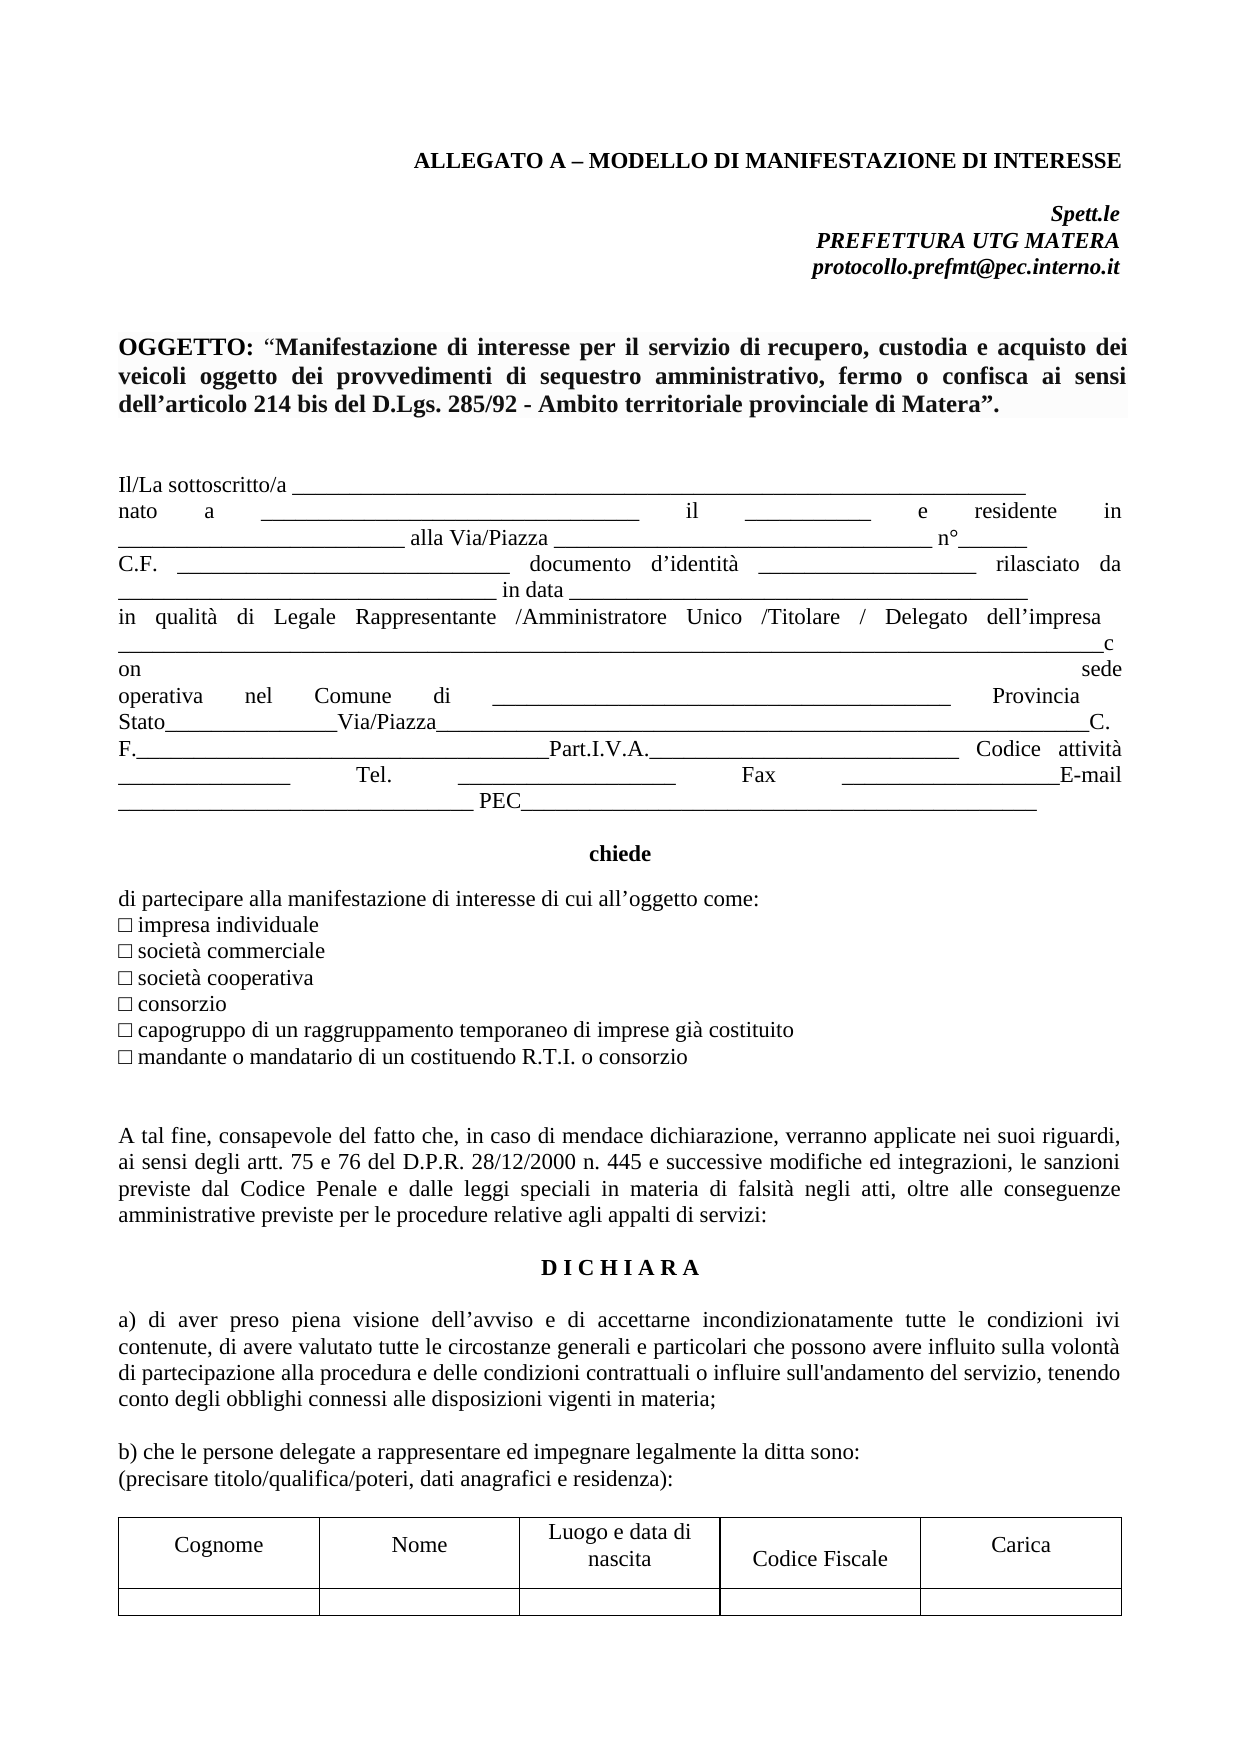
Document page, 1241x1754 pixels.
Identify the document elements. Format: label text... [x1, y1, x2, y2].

table_header Nome [320, 1518, 519, 1588]
text Il/La sottoscritto/a ________________________________________________________________ [118, 471, 1122, 497]
table_cell [119, 1589, 319, 1615]
text Spett.le [118, 200, 1122, 227]
subtitle di partecipare alla manifestazione di interesse di cui all’oggetto come: □ impresa individuale □ società commerciale □ società cooperativa □ consorzio □ capogruppo di un raggruppamento temporaneo di imprese già costituito □ mandante o mandatario di un costituendo R.T.I. o consorzio [118, 885, 1122, 1069]
text nato a _________________________________ il ___________ e residente in _________________________ alla Via/Piazza _________________________________ n°______ [118, 497, 1122, 550]
text chiede [118, 840, 1122, 866]
text b) che le persone delegate a rappresentare ed impegnare legalmente la ditta sono: [118, 1438, 1122, 1464]
text protocollo.prefmt@pec.interno.it [118, 253, 1122, 279]
text A tal fine, consapevole del fatto che, in caso di mendace dichiarazione, verranno applicate nei suoi riguardi, ai sensi degli artt. 75 e 76 del D.P.R. 28/12/2000 n. 445 e successive modifiche ed integrazioni, le sanzioni previste dal Codice Penale e dalle leggi speciali in materia di falsità negli atti, oltre alle conseguenze amministrative previste per le procedure relative agli appalti di servizi: [118, 1122, 1122, 1227]
text OGGETTO: “Manifestazione di interesse per il servizio di recupero, custodia e acquisto dei veicoli oggetto dei provvedimenti di sequestro amministrativo, fermo o confisca ai sensi dell’articolo 214 bis del D.Lgs. 285/92 - Ambito territoriale provinciale di Matera”. [118, 332, 1128, 418]
table_header Carica [921, 1518, 1121, 1588]
text D I C H I A R A [118, 1254, 1122, 1280]
text PREFETTURA UTG MATERA [118, 227, 1122, 253]
text a) di aver preso piena visione dell’avviso e di accettarne incondizionatamente tutte le condizioni ivi contenute, di avere valutato tutte le circostanze generali e particolari che possono avere influito sulla volontà di partecipazione alla procedura e delle condizioni contrattuali o influire sull'andamento del servizio, tenendo conto degli obblighi connessi alle disposizioni vigenti in materia; [118, 1306, 1122, 1412]
text C.F. _____________________________ documento d’identità ___________________ rilasciato da _________________________________ in data ________________________________________ [118, 550, 1122, 603]
table_header Cognome [119, 1518, 319, 1588]
table_header Luogo e data di nascita [520, 1518, 719, 1588]
table_cell [721, 1589, 920, 1615]
text (precisare titolo/qualifica/poteri, dati anagrafici e residenza): [118, 1464, 1122, 1491]
table_header Codice Fiscale [721, 1518, 920, 1588]
text ALLEGATO A – MODELLO DI MANIFESTAZIONE DI INTERESSE [118, 148, 1122, 174]
table_cell [921, 1589, 1121, 1615]
text in qualità di Legale Rappresentante /Amministratore Unico /Titolare / Delegato dell’impresa ______________________________________________________________________________________con sede operativa nel Comune di ________________________________________ Provincia Stato_______________Via/Piazza_________________________________________________________C.F.____________________________________Part.I.V.A.___________________________ Codice attività _______________ Tel. ___________________ Fax ___________________E-mail _______________________________ PEC_____________________________________________ [118, 603, 1122, 814]
table_cell [320, 1589, 519, 1615]
table_cell [520, 1589, 719, 1615]
